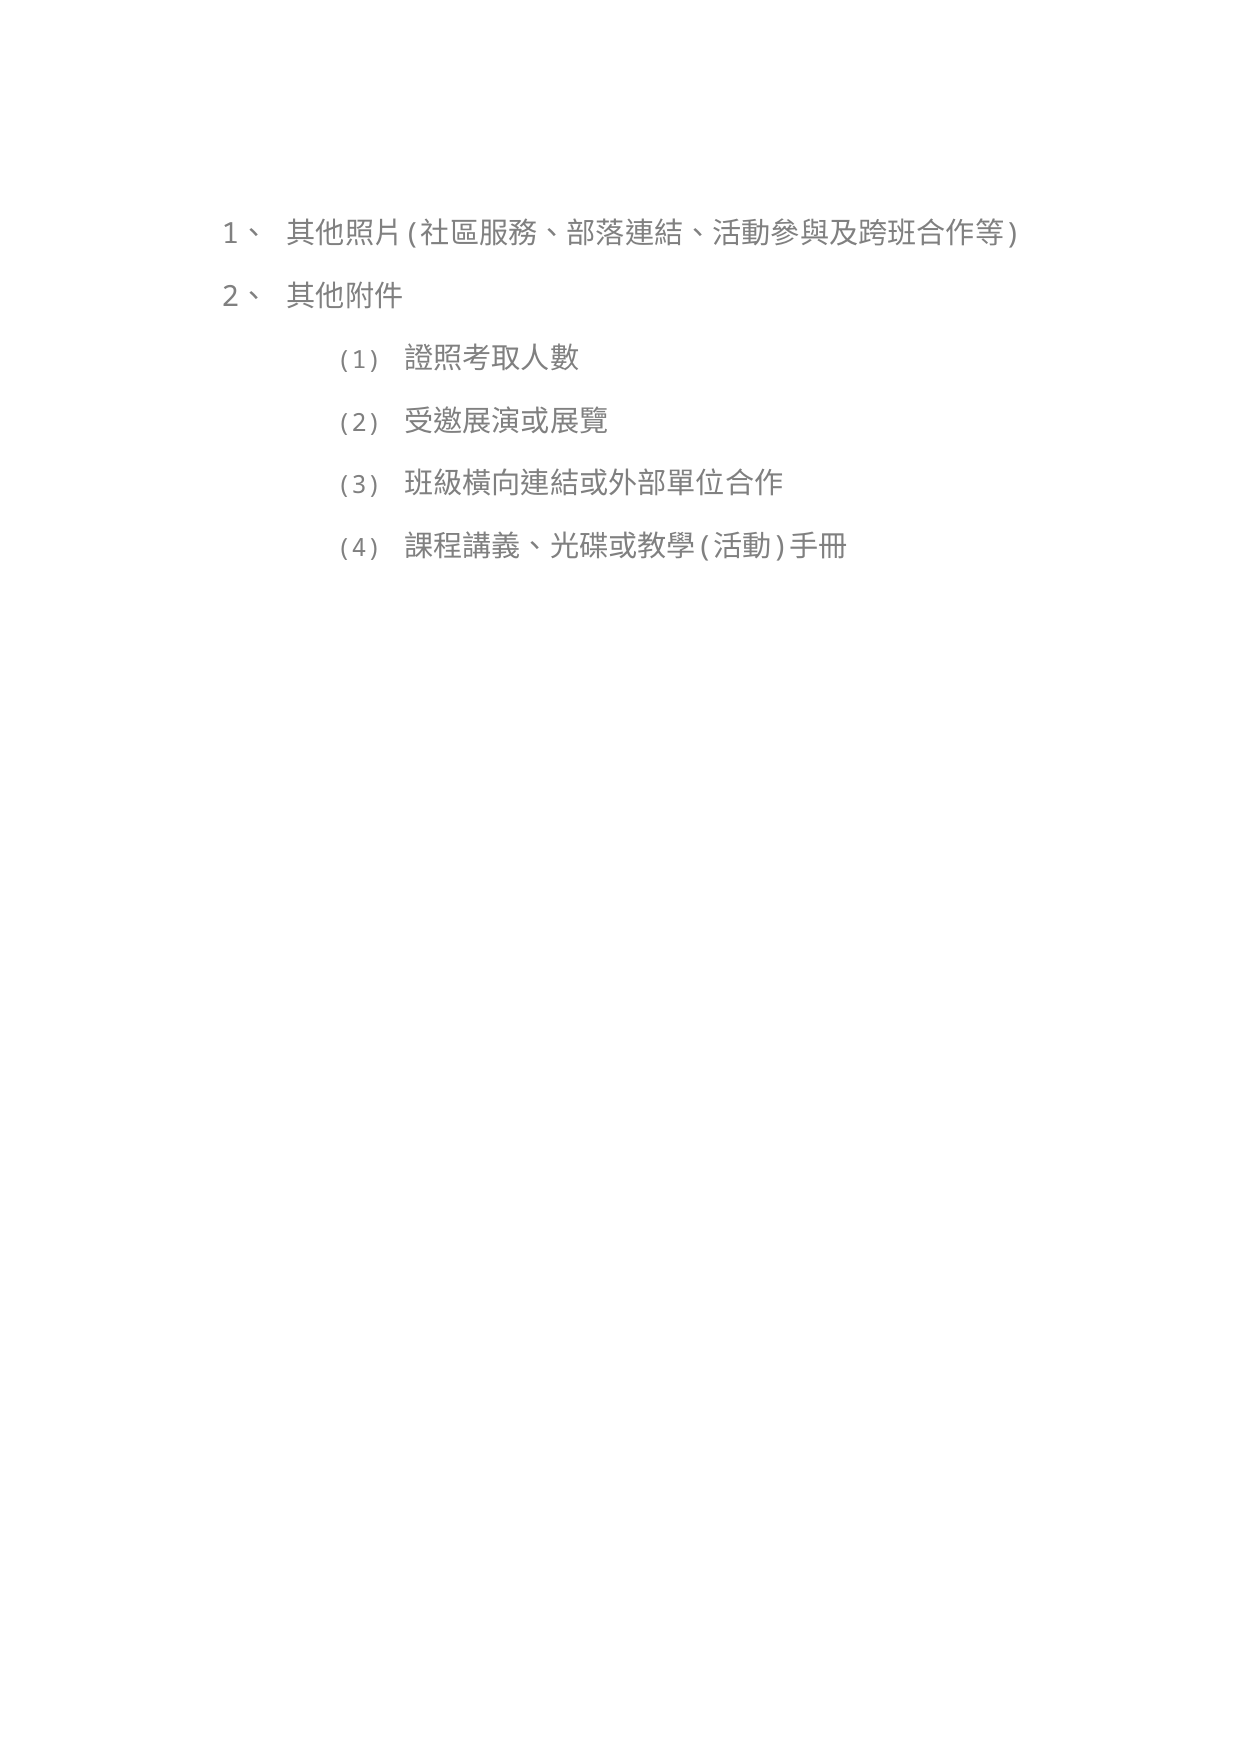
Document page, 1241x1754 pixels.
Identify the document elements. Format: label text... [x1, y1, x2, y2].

list 證照考取人數 [336, 314, 1063, 377]
list 課程講義、光碟或教學(活動)手冊 [336, 502, 1063, 564]
list 班級橫向連結或外部單位合作 [336, 439, 1063, 502]
list 受邀展演或展覽 [336, 377, 1063, 439]
list 其他附件 [221, 252, 1063, 314]
list 其他照片(社區服務、部落連結、活動參與及跨班合作等) [221, 189, 1063, 252]
